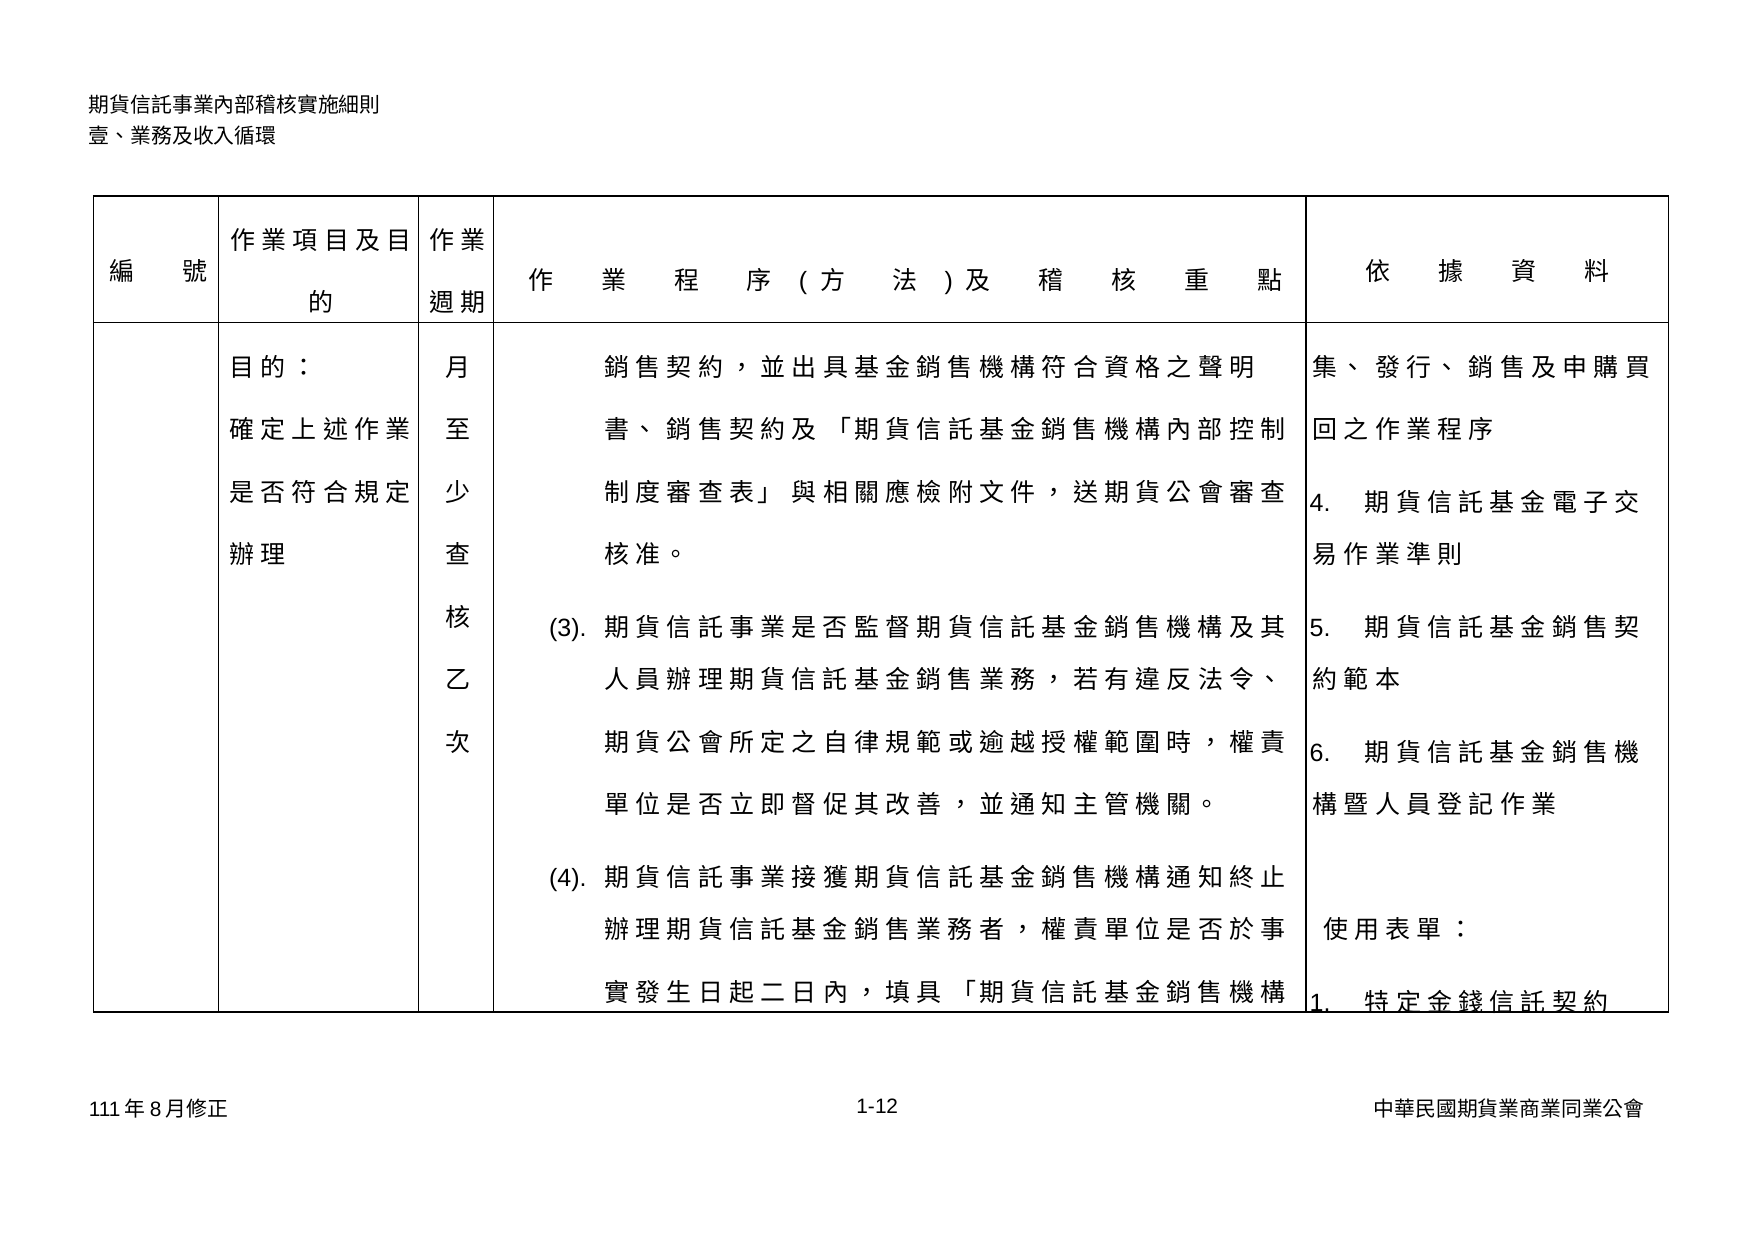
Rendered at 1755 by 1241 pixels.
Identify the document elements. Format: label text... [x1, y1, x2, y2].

table_header 作 業 程 序 ( 方 法 ) 及 稽 核 重 點 [494, 197, 1305, 322]
table_header 編 號 [94, 197, 218, 322]
table_header 作業項目及目的 [219, 197, 418, 322]
table_cell 期貨信託基金銷售作業： 期貨信託事業委任期貨信託基金銷售機構時，權責單位負責人員是否確保其資格符合主管機關規範之條件。 期貨信託事業委任基金銷售機構辦理基金銷售業務，是否依據「期貨信託基金之募集、發行、銷售及申購買回作業程序」之規定與基金銷售機構簽訂銷售契約，並出具基金銷售機構符合資格之聲明書、銷售契約及「期貨信託基金銷售機構內部控制制度審查表」與相關應檢附文件，送期貨公會審查核准。 期貨信託事業是否監督期貨信託基金銷售機構及其人員辦理期貨信託基金銷售業務，若有違反法令、期貨公會所定之自律規範或逾越授權範圍時，權責單位是否立即督促其改善，並通知主管機關。 期貨信託事業接獲期貨信託基金銷售機構通知終止辦理期貨信託基金銷售業務者，權責單位是否於事實發生日起二日內，填具「期貨信託基金銷售機構終止銷售業務申報單」向期貨公會申報並公告。 期貨信託事業於經理費項下收取期貨信託基金績效報酬者，是否依主管機關104年8月24日金管證期字第1040033403號令之規定辦理。 權責單位辦理基金銷售業務時，是否依「期貨信託基金管理辦法」及「期貨信託基金之募集、發行、銷售及申購買回作業程序」訂定所負責辦理之期貨信託基金之公開說明書及辦理該公開說明書之交付與風險預告程序，經管理階層核准後遵循辦理相關事宜。 權責單位受理期貨信託基金電子交易之申購時，是否依期貨信託基金電子交易作業規範之程序辦理各項事宜。 [494, 323, 1305, 1011]
table_cell 目的： 確定上述作業是否符合規定辦理 [219, 323, 418, 1011]
table_header 依 據 資 料 [1307, 197, 1668, 322]
table_header 作業 週期 [419, 197, 493, 322]
table_cell 法令規章： 期貨信託事業管理規則第48條、第51條 期貨信託基金管理辦法第24~28條、第33條、第35條、第36條 期貨信託基金之募集、發行、銷售及申購買回之作業程序 期貨信託基金電子交易作業準則 期貨信託基金銷售契約範本 期貨信託基金銷售機構暨人員登記作業 使用表單： 特定金錢信託契約 銷售機構內部控制制度審查表 期貨信託基金銷售機構符合資格之聲明書 銷售契約 基金銷售機構終止銷售業務申報單 公開說明書 投資人風險預告書 申購申請書件 [1307, 323, 1668, 1011]
table_cell 月 至 少 查 核 乙 次 [419, 323, 493, 1011]
table_cell [94, 323, 218, 1011]
